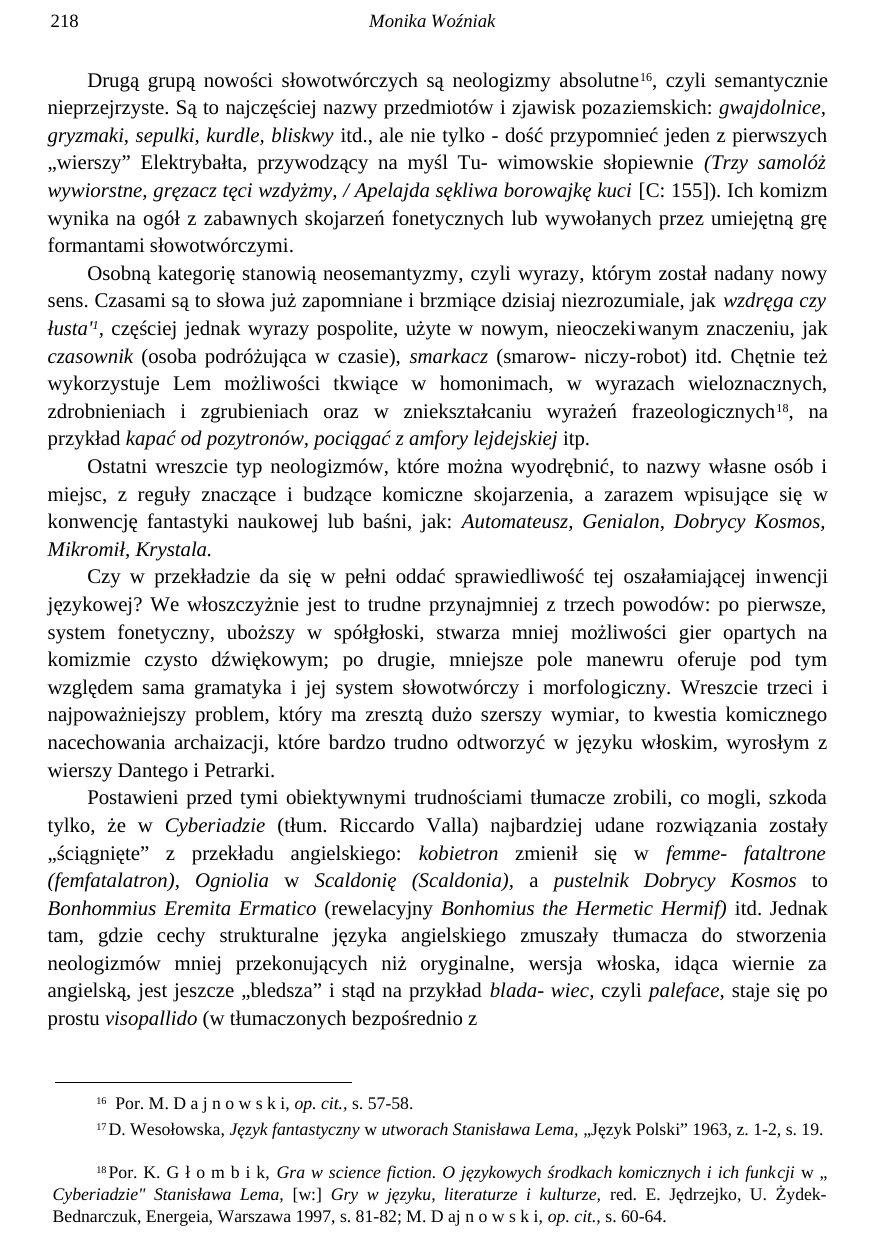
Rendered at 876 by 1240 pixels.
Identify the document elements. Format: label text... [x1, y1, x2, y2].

text Monika Woźniak [369, 9, 507, 31]
text 218 [50, 9, 87, 31]
text 18 Por. K. G ł o m b i k, Gra w science fiction. O językowych środkach komicznych i ich funk­cji w „ Cyberiadzie" Stanisława Lema, [w:] Gry w języku, literaturze i kulturze, red. E. Jędrzejko, U. Żydek-Bednarczuk, Energeia, Warszawa 1997, s. 81-82; M. D aj n o w s k i, op. cit., s. 60-64. [52, 1162, 827, 1226]
text 16 Por. M. D a j n o w s k i, op. cit., s. 57-58. [52, 1092, 827, 1113]
text 17 D. Wesołowska, Język fantastyczny w utworach Stanisława Lema, „Język Polski” 1963, z. 1-2, s. 19. [52, 1118, 827, 1139]
text Postawieni przed tymi obiektywnymi trudnościami tłumacze zrobili, co mogli, szkoda tylko, że w Cyberiadzie (tłum. Riccardo Valla) najbardziej udane rozwiąza­nia zostały „ściągnięte” z przekładu angielskiego: kobietron zmienił się w femme- fataltrone (femfatalatron), Ogniolia w Scaldonię (Scaldonia), a pustelnik Dobrycy Kosmos to Bonhommius Eremita Ermatico (rewelacyjny Bonhomius the Hermetic Hermif) itd. Jednak tam, gdzie cechy strukturalne języka angielskiego zmuszały tłumacza do stworzenia neologizmów mniej przekonujących niż oryginalne, wersja włoska, idąca wiernie za angielską, jest jeszcze „bledsza” i stąd na przykład blada- wiec, czyli paleface, staje się po prostu visopallido (w tłumaczonych bezpośrednio z [47, 785, 828, 1030]
text Drugą grupą nowości słowotwórczych są neologizmy absolutne16, czyli se­mantycznie nieprzejrzyste. Są to najczęściej nazwy przedmiotów i zjawisk poza­ziemskich: gwajdolnice, gryzmaki, sepulki, kurdle, bliskwy itd., ale nie tylko - dość przypomnieć jeden z pierwszych „wierszy” Elektrybałta, przywodzący na myśl Tu- wimowskie słopiewnie (Trzy samolóż wywiorstne, gręzacz tęci wzdyżmy, / Apelajda sękliwa borowajkę kuci [C: 155]). Ich komizm wynika na ogół z zabawnych skojarzeń fonetycznych lub wywołanych przez umiejętną grę formantami słowotwórczymi. [47, 67, 828, 257]
text Ostatni wreszcie typ neologizmów, które można wyodrębnić, to nazwy własne osób i miejsc, z reguły znaczące i budzące komiczne skojarzenia, a zarazem wpisu­jące się w konwencję fantastyki naukowej lub baśni, jak: Automateusz, Genialon, Dobrycy Kosmos, Mikromił, Krystala. [47, 454, 828, 561]
text Osobną kategorię stanowią neosemantyzmy, czyli wyrazy, którym został nadany nowy sens. Czasami są to słowa już zapomniane i brzmiące dzisiaj niezrozumiale, jak wzdręga czy łusta'1, częściej jednak wyrazy pospolite, użyte w nowym, nieoczeki­wanym znaczeniu, jak czasownik (osoba podróżująca w czasie), smarkacz (smarow- niczy-robot) itd. Chętnie też wykorzystuje Lem możliwości tkwiące w homonimach, w wyrazach wieloznacznych, zdrobnieniach i zgrubieniach oraz w zniekształcaniu wyrażeń frazeologicznych18, na przykład kapać od pozytronów, pociągać z amfory lejdejskiej itp. [47, 261, 828, 450]
text Czy w przekładzie da się w pełni oddać sprawiedliwość tej oszałamiającej in­wencji językowej? We włoszczyżnie jest to trudne przynajmniej z trzech powodów: po pierwsze, system fonetyczny, uboższy w spółgłoski, stwarza mniej możliwości gier opartych na komizmie czysto dźwiękowym; po drugie, mniejsze pole manewru oferuje pod tym względem sama gramatyka i jej system słowotwórczy i morfolo­giczny. Wreszcie trzeci i najpoważniejszy problem, który ma zresztą dużo szerszy wymiar, to kwestia komicznego nacechowania archaizacji, które bardzo trudno od­tworzyć w języku włoskim, wyrosłym z wierszy Dantego i Petrarki. [47, 564, 828, 782]
